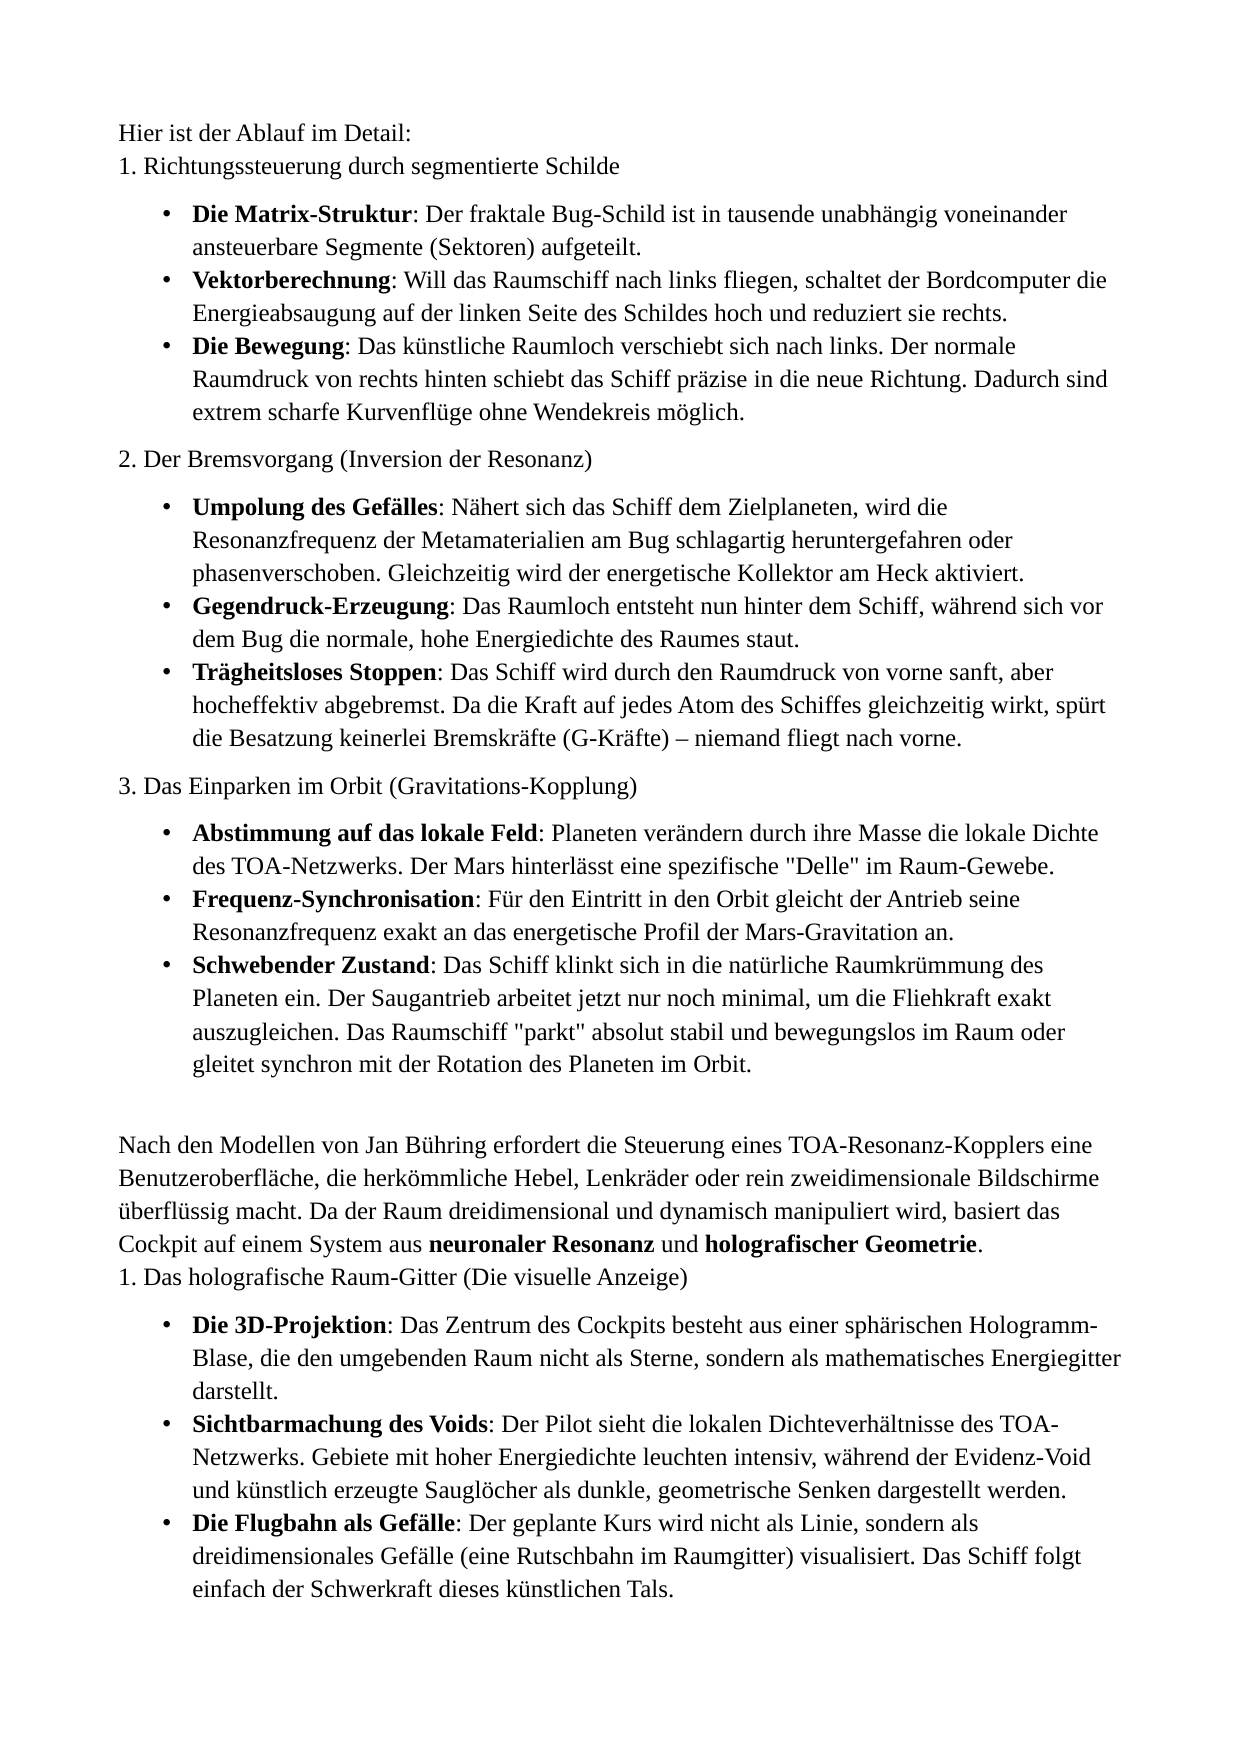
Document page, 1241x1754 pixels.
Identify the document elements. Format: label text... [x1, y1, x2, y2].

text 1. Richtungssteuerung durch segmentierte Schilde [118, 151, 1122, 180]
text 1. Das holografische Raum-Gitter (Die visuelle Anzeige) [118, 1262, 1122, 1291]
list Trägheitsloses Stoppen: Das Schiff wird durch den Raumdruck von vorne sanft, aber hocheffektiv abgebremst. Da die Kraft auf jedes Atom des Schiffes gleichzeitig wirkt, spürt die Besatzung keinerlei Bremskräfte (G-Kräfte) – niemand fliegt nach vorne. [162, 657, 1122, 752]
list Abstimmung auf das lokale Feld: Planeten verändern durch ihre Masse die lokale Dichte des TOA-Netzwerks. Der Mars hinterlässt eine spezifische "Delle" im Raum-Gewebe. [162, 818, 1122, 880]
list Gegendruck-Erzeugung: Das Raumloch entsteht nun hinter dem Schiff, während sich vor dem Bug die normale, hohe Energiedichte des Raumes staut. [162, 591, 1122, 653]
text Nach den Modellen von Jan Bühring erfordert die Steuerung eines TOA-Resonanz-Kopplers eine Benutzeroberfläche, die herkömmliche Hebel, Lenkräder oder rein zweidimensionale Bildschirme überflüssig macht. Da der Raum dreidimensional und dynamisch manipuliert wird, basiert das Cockpit auf einem System aus neuronaler Resonanz und holografischer Geometrie. [118, 1130, 1122, 1258]
list Vektorberechnung: Will das Raumschiff nach links fliegen, schaltet der Bordcomputer die Energieabsaugung auf der linken Seite des Schildes hoch und reduziert sie rechts. [162, 265, 1122, 327]
text 3. Das Einparken im Orbit (Gravitations-Kopplung) [118, 771, 1122, 799]
list Die Matrix-Struktur: Der fraktale Bug-Schild ist in tausende unabhängig voneinander ansteuerbare Segmente (Sektoren) aufgeteilt. [162, 199, 1122, 261]
list Sichtbarmachung des Voids: Der Pilot sieht die lokalen Dichteverhältnisse des TOA-Netzwerks. Gebiete mit hoher Energiedichte leuchten intensiv, während der Evidenz-Void und künstlich erzeugte Sauglöcher als dunkle, geometrische Senken dargestellt werden. [162, 1409, 1122, 1504]
text 2. Der Bremsvorgang (Inversion der Resonanz) [118, 444, 1122, 473]
list Die 3D-Projektion: Das Zentrum des Cockpits besteht aus einer sphärischen Hologramm-Blase, die den umgebenden Raum nicht als Sterne, sondern als mathematisches Energiegitter darstellt. [162, 1310, 1122, 1405]
list Frequenz-Synchronisation: Für den Eintritt in den Orbit gleicht der Antrieb seine Resonanzfrequenz exakt an das energetische Profil der Mars-Gravitation an. [162, 884, 1122, 946]
text Hier ist der Ablauf im Detail: [118, 118, 1122, 147]
list Die Bewegung: Das künstliche Raumloch verschiebt sich nach links. Der normale Raumdruck von rechts hinten schiebt das Schiff präzise in die neue Richtung. Dadurch sind extrem scharfe Kurvenflüge ohne Wendekreis möglich. [162, 331, 1122, 426]
list Die Flugbahn als Gefälle: Der geplante Kurs wird nicht als Linie, sondern als dreidimensionales Gefälle (eine Rutschbahn im Raumgitter) visualisiert. Das Schiff folgt einfach der Schwerkraft dieses künstlichen Tals. [162, 1508, 1122, 1603]
list Schwebender Zustand: Das Schiff klinkt sich in die natürliche Raumkrümmung des Planeten ein. Der Saugantrieb arbeitet jetzt nur noch minimal, um die Fliehkraft exakt auszugleichen. Das Raumschiff "parkt" absolut stabil und bewegungslos im Raum oder gleitet synchron mit der Rotation des Planeten im Orbit. [162, 951, 1122, 1078]
list Umpolung des Gefälles: Nähert sich das Schiff dem Zielplaneten, wird die Resonanzfrequenz der Metamaterialien am Bug schlagartig heruntergefahren oder phasenverschoben. Gleichzeitig wird der energetische Kollektor am Heck aktiviert. [162, 492, 1122, 587]
